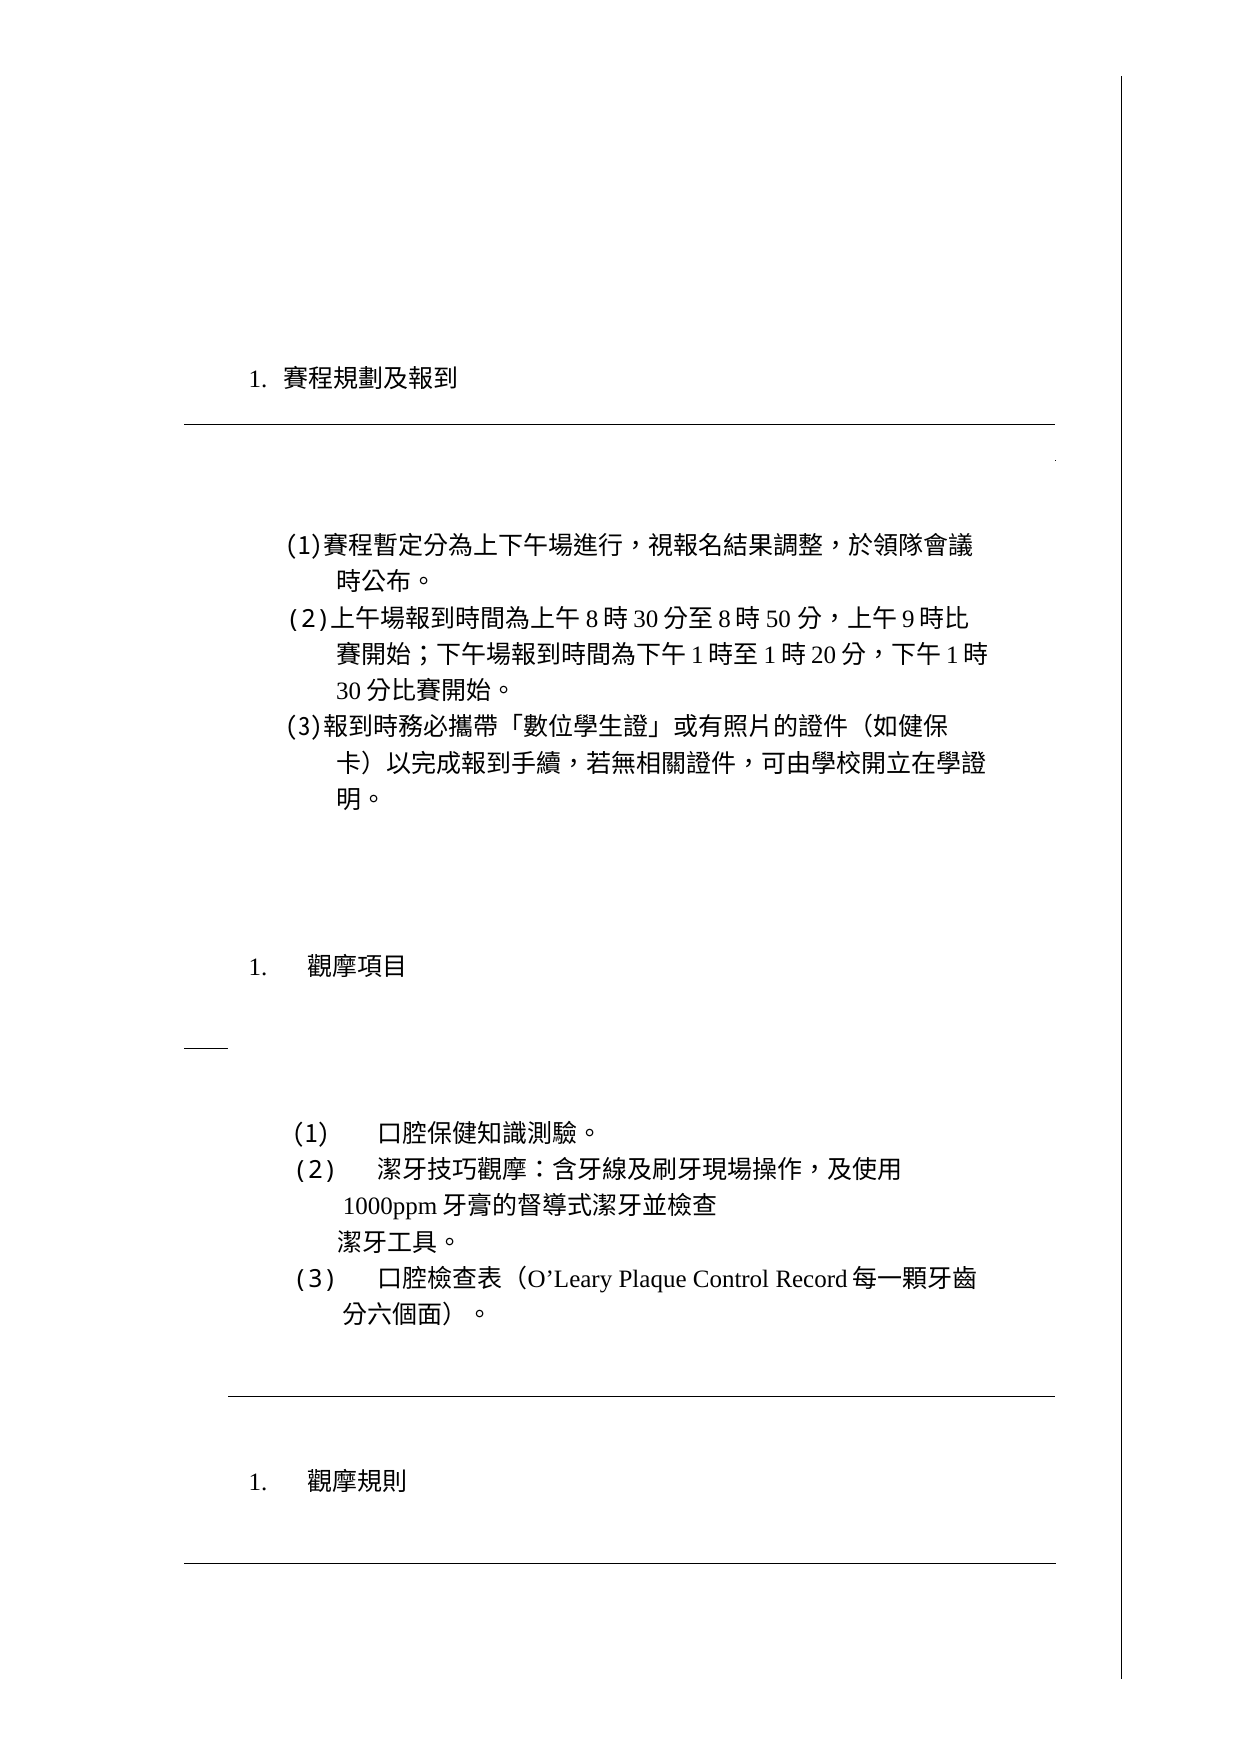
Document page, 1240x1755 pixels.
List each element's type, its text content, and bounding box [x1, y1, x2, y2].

list 潔牙技巧觀摩：含牙線及刷牙現場操作，及使用1000ppm牙膏的督導式潔牙並檢查 [229, 1084, 1055, 1157]
list 報到時務必攜帶「數位學生證」或有照片的證件（如健保卡）以完成報到手續，若無相關證件，可由學校開立在學證明。 [221, 642, 1055, 880]
list 觀摩規則 [184, 1398, 1055, 1562]
list 上午場報到時間為上午8時30分至8時50 分，上午9時比賽開始；下午場報到時間為下午1時至1時20分，下午1時30分比賽開始。 [221, 533, 1055, 642]
list 賽程規劃及報到 [184, 295, 1055, 423]
list [184, 424, 1055, 460]
list 賽程暫定分為上下午場進行，視報名結果調整，於領隊會議時公布。 [221, 462, 1055, 533]
text 潔牙工具。 [606, 1157, 618, 1171]
text 潔牙工具。 [229, 1157, 1055, 1193]
list 口腔檢查表（O’Leary Plaque Control Record每一顆牙齒分六個面）。 [229, 1193, 1055, 1395]
list 口腔保健知識測驗。 [229, 1049, 1055, 1084]
list 觀摩項目 [184, 882, 1055, 1047]
